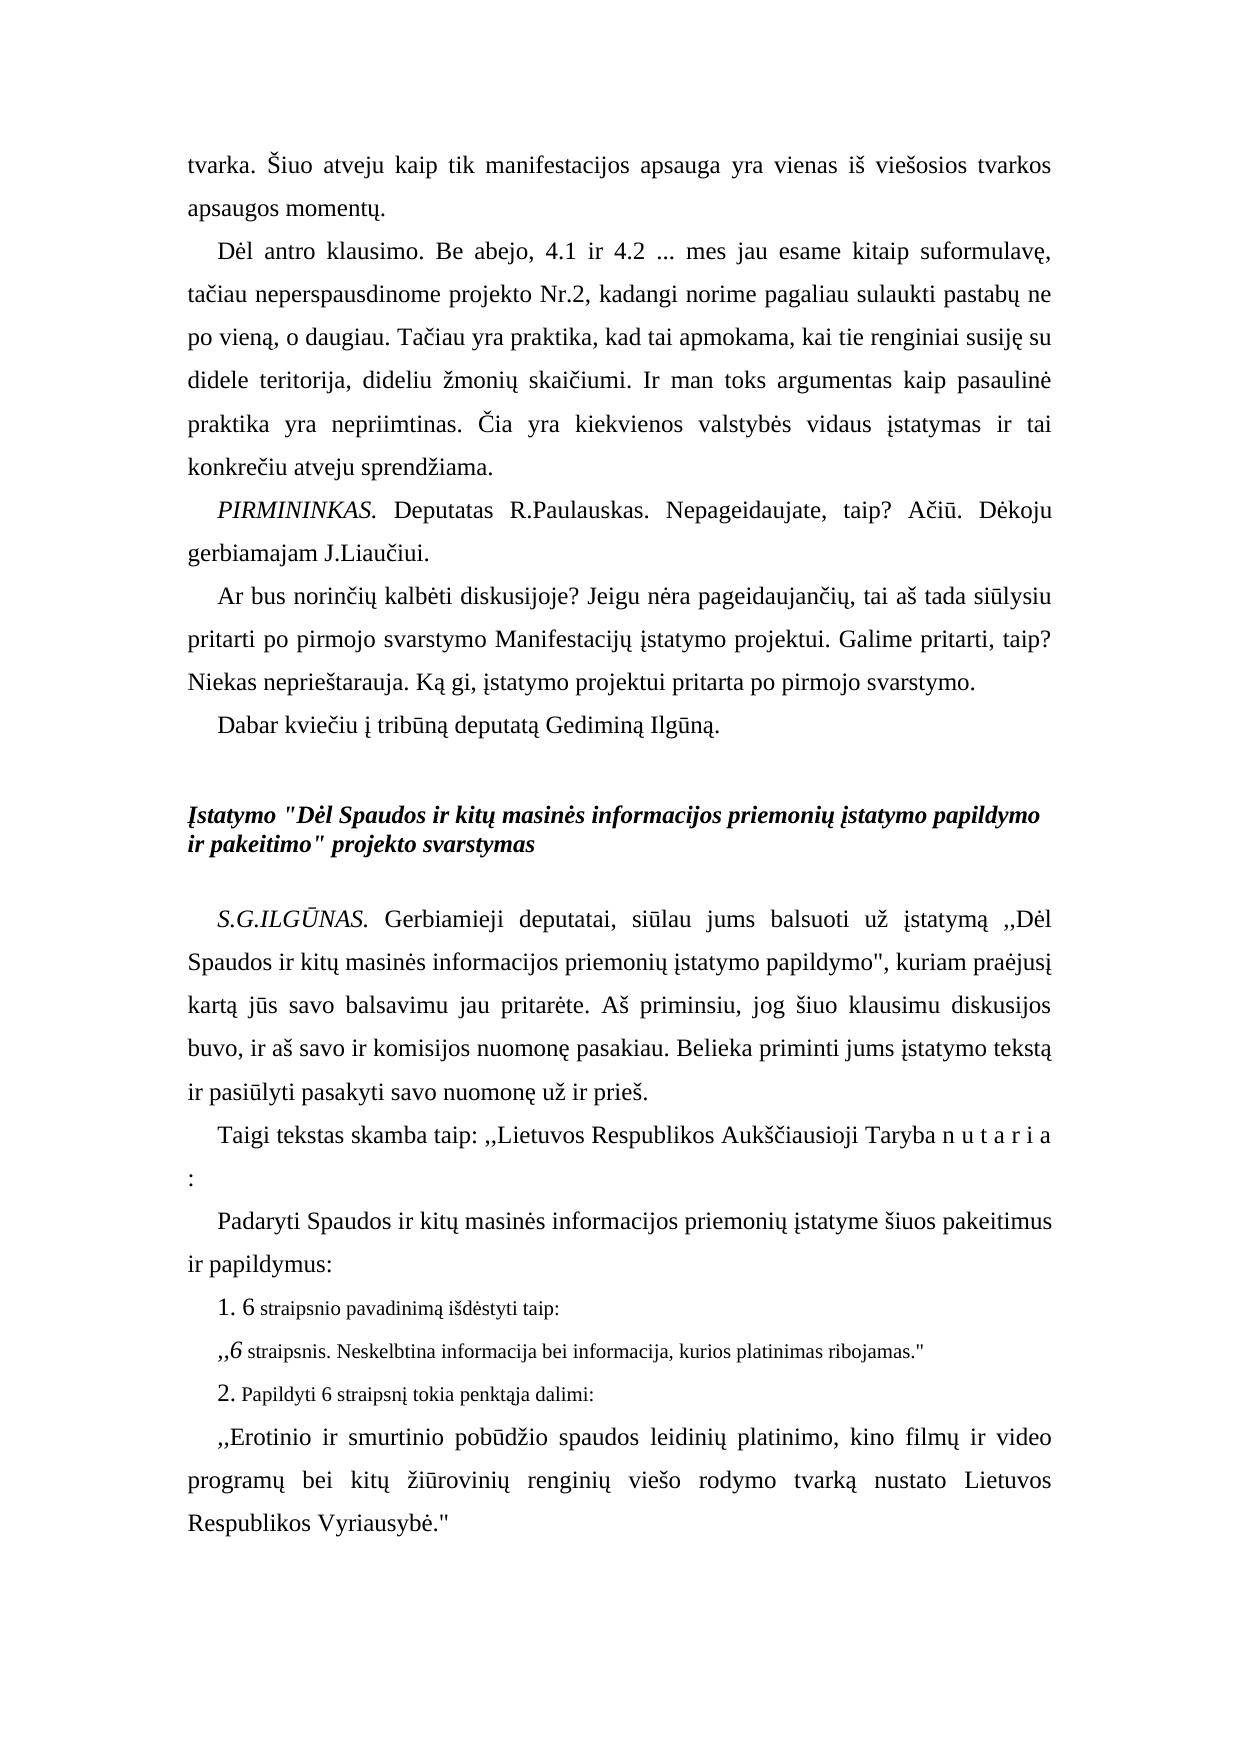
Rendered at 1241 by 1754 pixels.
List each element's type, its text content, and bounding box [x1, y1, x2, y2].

text Padaryti Spaudos ir kitų masinės informacijos priemonių įstatyme šiuos pakeitimus ir papildymus: [187, 1206, 1053, 1278]
text 2. Papildyti 6 straipsnį tokia penktąja dalimi: [187, 1378, 1053, 1407]
text ,,Erotinio ir smurtinio pobūdžio spaudos leidinių platinimo, kino filmų ir video programų bei kitų žiūrovinių renginių viešo rodymo tvarką nustato Lietuvos Respublikos Vyriausybė." [187, 1422, 1053, 1537]
text 1. 6 straipsnio pavadinimą išdėstyti taip: [187, 1292, 1053, 1321]
text Taigi tekstas skamba taip: ,,Lietuvos Respublikos Aukščiausioji Taryba n u t a r i a : [187, 1120, 1053, 1192]
text Įstatymo "Dėl Spaudos ir kitų masinės informacijos priemonių įstatymo papildymo ir pakeitimo" projekto svarstymas [187, 800, 1053, 858]
text Ar bus norinčių kalbėti diskusijoje? Jeigu nėra pageidaujančių, tai aš tada siūlysiu pritarti po pirmojo svarstymo Manifestacijų įstatymo projektui. Galime pritarti, taip? Niekas neprieštarauja. Ką gi, įstatymo projektui pritarta po pirmojo svarstymo. [187, 581, 1053, 696]
text Dėl antro klausimo. Be abejo, 4.1 ir 4.2 ... mes jau esame kitaip suformulavę, tačiau neperspausdinome projekto Nr.2, kadangi norime pagaliau sulaukti pastabų ne po vieną, o daugiau. Tačiau yra praktika, kad tai apmokama, kai tie renginiai susiję su didele teritorija, dideliu žmonių skaičiumi. Ir man toks argumentas kaip pasaulinė praktika yra nepriimtinas. Čia yra kiekvienos valstybės vidaus įstatymas ir tai konkrečiu atveju sprendžiama. [187, 236, 1053, 481]
text PIRMININKAS. Deputatas R.Paulauskas. Nepageidaujate, taip? Ačiū. Dėkoju gerbiamajam J.Liaučiui. [187, 495, 1053, 567]
text ,,6 straipsnis. Neskelbtina informacija bei informacija, kurios platinimas ribojamas." [187, 1335, 1053, 1364]
text S.G.ILGŪNAS. Gerbiamieji deputatai, siūlau jums balsuoti už įstatymą ,,Dėl Spaudos ir kitų masinės informacijos priemonių įstatymo papildymo", kuriam praėjusį kartą jūs savo balsavimu jau pritarėte. Aš priminsiu, jog šiuo klausimu diskusijos buvo, ir aš savo ir komisijos nuomonę pasakiau. Belieka priminti jums įstatymo tekstą ir pasiūlyti pasakyti savo nuomonę už ir prieš. [187, 904, 1053, 1105]
text tvarka. Šiuo atveju kaip tik manifestacijos apsauga yra vienas iš viešosios tvarkos apsaugos momentų. [187, 150, 1053, 222]
text Dabar kviečiu į tribūną deputatą Gediminą Ilgūną. [187, 711, 1053, 739]
